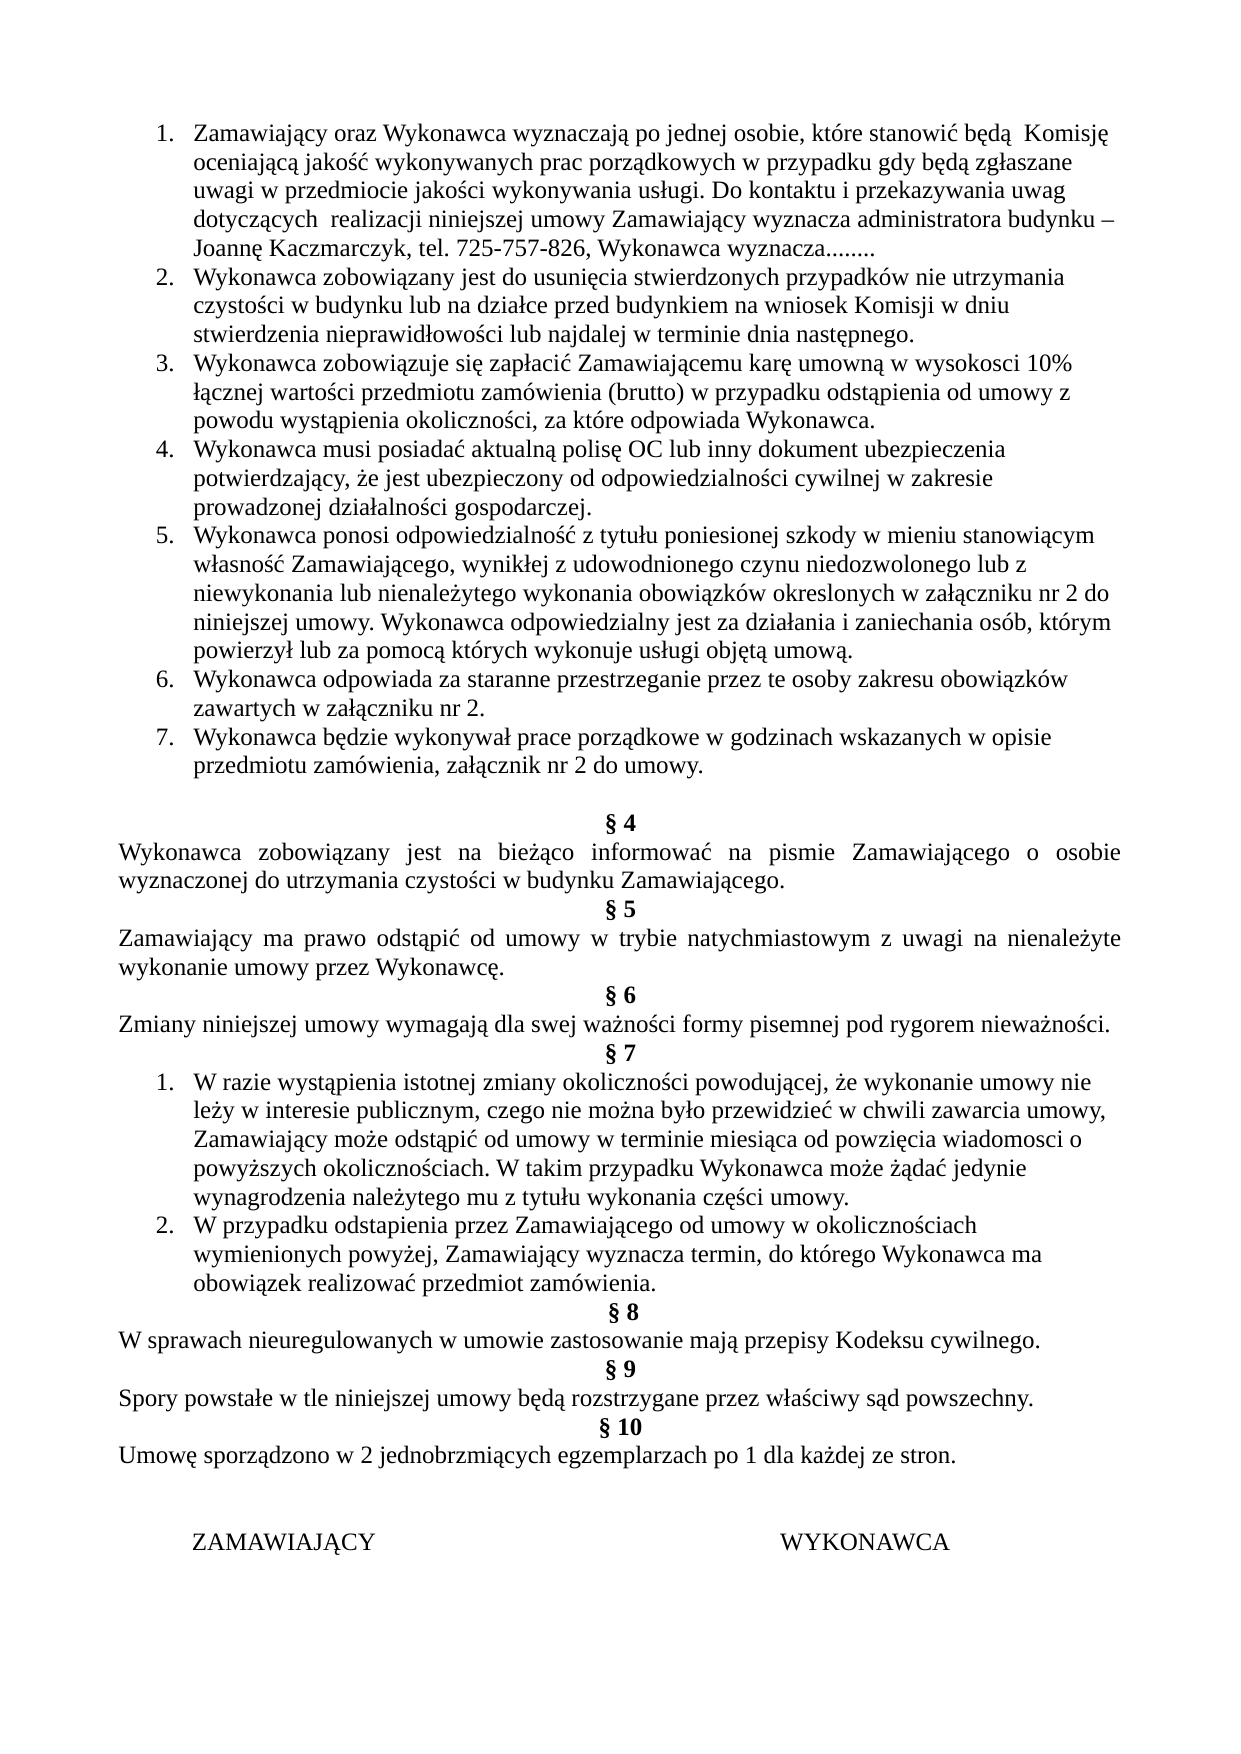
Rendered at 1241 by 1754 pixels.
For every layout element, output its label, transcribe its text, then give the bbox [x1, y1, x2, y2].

text § 7 [118, 1038, 1122, 1067]
list Wykonawca zobowiązuje się zapłacić Zamawiającemu karę umowną w wysokosci 10% łącznej wartości przedmiotu zamówienia (brutto) w przypadku odstąpienia od umowy z powodu wystąpienia okoliczności, za które odpowiada Wykonawca. [156, 348, 1122, 434]
text Spory powstałe w tle niniejszej umowy będą rozstrzygane przez właściwy sąd powszechny. [118, 1383, 1122, 1412]
text § 9 [118, 1354, 1122, 1383]
text § 10 [118, 1412, 1122, 1441]
list Wykonawca ponosi odpowiedzialność z tytułu poniesionej szkody w mieniu stanowiącym własność Zamawiającego, wynikłej z udowodnionego czynu niedozwolonego lub z niewykonania lub nienależytego wykonania obowiązków okreslonych w załączniku nr 2 do niniejszej umowy. Wykonawca odpowiedzialny jest za działania i zaniechania osób, którym powierzył lub za pomocą których wykonuje usługi objętą umową. [156, 521, 1122, 664]
list Wykonawca będzie wykonywał prace porządkowe w godzinach wskazanych w opisie przedmiotu zamówienia, załącznik nr 2 do umowy. [156, 722, 1122, 779]
text § 5 [118, 894, 1122, 923]
list Wykonawca zobowiązany jest do usunięcia stwierdzonych przypadków nie utrzymania czystości w budynku lub na działce przed budynkiem na wniosek Komisji w dniu stwierdzenia nieprawidłowości lub najdalej w terminie dnia następnego. [156, 262, 1122, 348]
list Wykonawca odpowiada za staranne przestrzeganie przez te osoby zakresu obowiązków zawartych w załączniku nr 2. [156, 664, 1122, 722]
text Wykonawca zobowiązany jest na bieżąco informować na pismie Zamawiającego o osobie wyznaczonej do utrzymania czystości w budynku Zamawiającego. [118, 837, 1122, 894]
list Zamawiający oraz Wykonawca wyznaczają po jednej osobie, które stanowić będą Komisję oceniającą jakość wykonywanych prac porządkowych w przypadku gdy będą zgłaszane uwagi w przedmiocie jakości wykonywania usługi. Do kontaktu i przekazywania uwag dotyczących realizacji niniejszej umowy Zamawiający wyznacza administratora budynku – Joannę Kaczmarczyk, tel. 725-757-826, Wykonawca wyznacza........ [156, 118, 1122, 262]
text § 8 [118, 1297, 1122, 1326]
list W przypadku odstapienia przez Zamawiającego od umowy w okolicznościach wymienionych powyżej, Zamawiający wyznacza termin, do którego Wykonawca ma obowiązek realizować przedmiot zamówienia. [156, 1211, 1122, 1297]
text Zmiany niniejszej umowy wymagają dla swej ważności formy pisemnej pod rygorem nieważności. [118, 1009, 1122, 1038]
list W razie wystąpienia istotnej zmiany okoliczności powodującej, że wykonanie umowy nie leży w interesie publicznym, czego nie można było przewidzieć w chwili zawarcia umowy, Zamawiający może odstąpić od umowy w terminie miesiąca od powzięcia wiadomosci o powyższych okolicznościach. W takim przypadku Wykonawca może żądać jedynie wynagrodzenia należytego mu z tytułu wykonania części umowy. [156, 1067, 1122, 1211]
text § 4 [118, 808, 1122, 837]
list Wykonawca musi posiadać aktualną polisę OC lub inny dokument ubezpieczenia potwierdzający, że jest ubezpieczony od odpowiedzialności cywilnej w zakresie prowadzonej działalności gospodarczej. [156, 434, 1122, 521]
text W sprawach nieuregulowanych w umowie zastosowanie mają przepisy Kodeksu cywilnego. [118, 1326, 1122, 1354]
text Umowę sporządzono w 2 jednobrzmiących egzemplarzach po 1 dla każdej ze stron. [118, 1441, 1122, 1469]
text § 6 [118, 981, 1122, 1009]
text Zamawiający ma prawo odstąpić od umowy w trybie natychmiastowym z uwagi na nienależyte wykonanie umowy przez Wykonawcę. [118, 923, 1122, 981]
text ZAMAWIAJĄCY WYKONAWCA [118, 1527, 1122, 1556]
